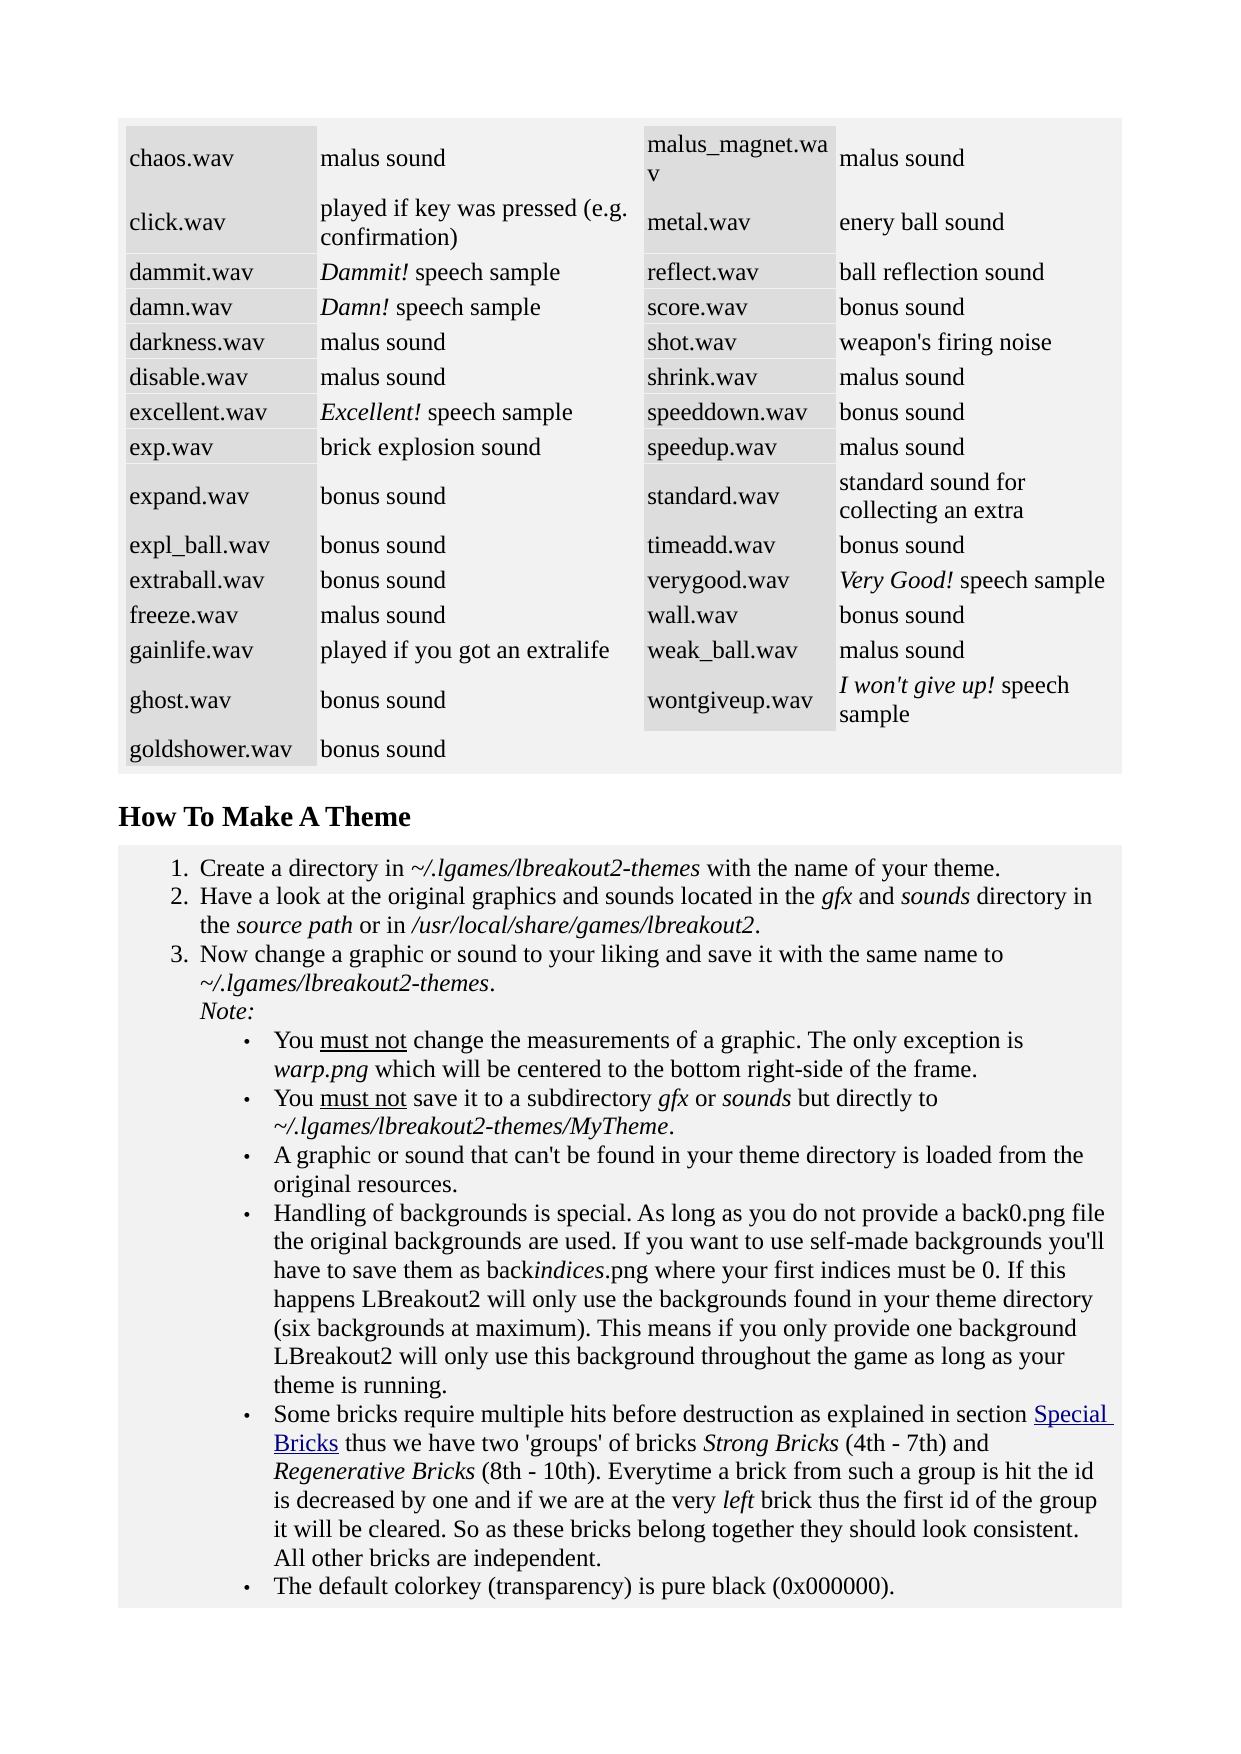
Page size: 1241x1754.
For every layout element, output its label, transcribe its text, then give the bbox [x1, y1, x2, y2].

table_cell expand.wav [126, 464, 317, 527]
table_cell expl_ball.wav [126, 527, 317, 562]
table_cell standard sound for collecting an extra [836, 464, 1114, 527]
table_header Create a directory in ~/.lgames/lbreakout2-themes with the name of your theme. Have a look at the original graphics and sounds located in the gfx and sounds directory in the source path or in /usr/local/share/games/lbreakout2. Now change a graphic or sound to your liking and save it with the same name to ~/.lgames/lbreakout2-themes. Note: You must not change the measurements of a graphic. The only exception is warp.png which will be centered to the bottom right-side of the frame. You must not save it to a subdirectory gfx or sounds but directly to ~/.lgames/lbreakout2-themes/MyTheme. A graphic or sound that can't be found in your theme directory is loaded from the original resources. Handling of backgrounds is special. As long as you do not provide a back0.png file the original backgrounds are used. If you want to use self-made backgrounds you'll have to save them as backindices.png where your first indices must be 0. If this happens LBreakout2 will only use the backgrounds found in your theme directory (six backgrounds at maximum). This means if you only provide one background LBreakout2 will only use this background throughout the game as long as your theme is running. Some bricks require multiple hits before destruction as explained in section Special Bricks thus we have two 'groups' of bricks Strong Bricks (4th - 7th) and Regenerative Bricks (8th - 10th). Everytime a brick from such a group is hit the id is decreased by one and if we are at the very left brick thus the first id of the group it will be cleared. So as these bricks belong together they should look consistent. All other bricks are independent. The default colorkey (transparency) is pure black (0x000000). Exceptions: All frame graphics (fr_*.png) use the upper right pixel of fr_right.png as color key. All fonts (f_*.png) use the very first pixel (0,0) as color key. paddle.png uses the very first pixel (0,0) as color key. extras.png has no color key by default and bricks.png has black as default color key but in both cases you may add a single last column (one pixel width) with a custom color key. floor.png is an optional PNG. Per default a line of indestructible bricks will be drawn when you catch the 'bonus floor'. (closes the playing field) If you provide this PNG, however, it will be drawn instead thus it must have the size of 560x20. (same as the fr_top.png) It uses black as color key. Add a file named ABOUT to your theme directory. The first 255 characters will be displayed in the menu as quick info about your levelset so you should still provide a README with more detailed information. The ABOUT file should contain name, version, author and a short description. Run LBreakout2 and select your theme in Advanced Options/Select Theme. If everything works fine add a README with credits and a description. Tar.gz your theme directory and send it to kulkanie@gmx.net and I'll add it to the site. Please provide the following information (either in the mail or in the README): Full title Version number Your name Email-address for feedback Description A jpg screenshot with your theme in action (press TAB while playing). [118, 845, 1122, 1608]
table_cell speeddown.wav [644, 394, 836, 428]
table_cell wontgiveup.wav [644, 667, 836, 731]
table_cell Damn! speech sample [317, 289, 644, 323]
table_cell freeze.wav [126, 597, 317, 632]
table_cell click.wav [126, 190, 317, 253]
table_header [118, 118, 1122, 774]
table_cell timeadd.wav [644, 527, 836, 562]
table_cell [644, 731, 836, 766]
subtitle How To Make A Theme [118, 799, 1122, 832]
table_cell malus sound [317, 597, 644, 632]
table_cell [836, 731, 1114, 766]
table_cell weapon's firing noise [836, 324, 1114, 358]
table_cell shrink.wav [644, 359, 836, 393]
table_cell Dammit! speech sample [317, 254, 644, 288]
table_cell bonus sound [317, 731, 644, 766]
table_cell metal.wav [644, 190, 836, 253]
table_cell malus sound [836, 126, 1114, 190]
table_cell played if key was pressed (e.g. confirmation) [317, 190, 644, 253]
table_cell malus sound [317, 324, 644, 358]
table_cell brick explosion sound [317, 429, 644, 463]
table_cell malus_magnet.wav [644, 126, 836, 190]
table_cell shot.wav [644, 324, 836, 358]
table_cell bonus sound [317, 667, 644, 731]
table_cell wall.wav [644, 597, 836, 632]
table_cell bonus sound [836, 527, 1114, 562]
table_cell malus sound [836, 632, 1114, 667]
table_cell exp.wav [126, 429, 317, 463]
table_cell gainlife.wav [126, 632, 317, 667]
table_cell speedup.wav [644, 429, 836, 463]
table_cell disable.wav [126, 359, 317, 393]
table_cell goldshower.wav [126, 731, 317, 766]
table_cell bonus sound [317, 464, 644, 527]
table_cell bonus sound [317, 527, 644, 562]
table_cell ball reflection sound [836, 254, 1114, 288]
table_cell ghost.wav [126, 667, 317, 731]
table_cell bonus sound [836, 394, 1114, 428]
table_cell bonus sound [317, 562, 644, 597]
table_cell damn.wav [126, 289, 317, 323]
table_cell malus sound [317, 126, 644, 190]
table_cell verygood.wav [644, 562, 836, 597]
table_cell I won't give up! speech sample [836, 667, 1114, 731]
table_cell Very Good! speech sample [836, 562, 1114, 597]
table_cell chaos.wav [126, 126, 317, 190]
table_cell reflect.wav [644, 254, 836, 288]
table_cell malus sound [836, 429, 1114, 463]
table_cell extraball.wav [126, 562, 317, 597]
table_cell score.wav [644, 289, 836, 323]
table_cell weak_ball.wav [644, 632, 836, 667]
table_cell dammit.wav [126, 254, 317, 288]
table_cell Excellent! speech sample [317, 394, 644, 428]
table_cell played if you got an extralife [317, 632, 644, 667]
table_cell bonus sound [836, 289, 1114, 323]
table_cell bonus sound [836, 597, 1114, 632]
table_cell excellent.wav [126, 394, 317, 428]
table_cell malus sound [317, 359, 644, 393]
table_cell malus sound [836, 359, 1114, 393]
table_cell darkness.wav [126, 324, 317, 358]
table_cell standard.wav [644, 464, 836, 527]
table_cell enery ball sound [836, 190, 1114, 253]
